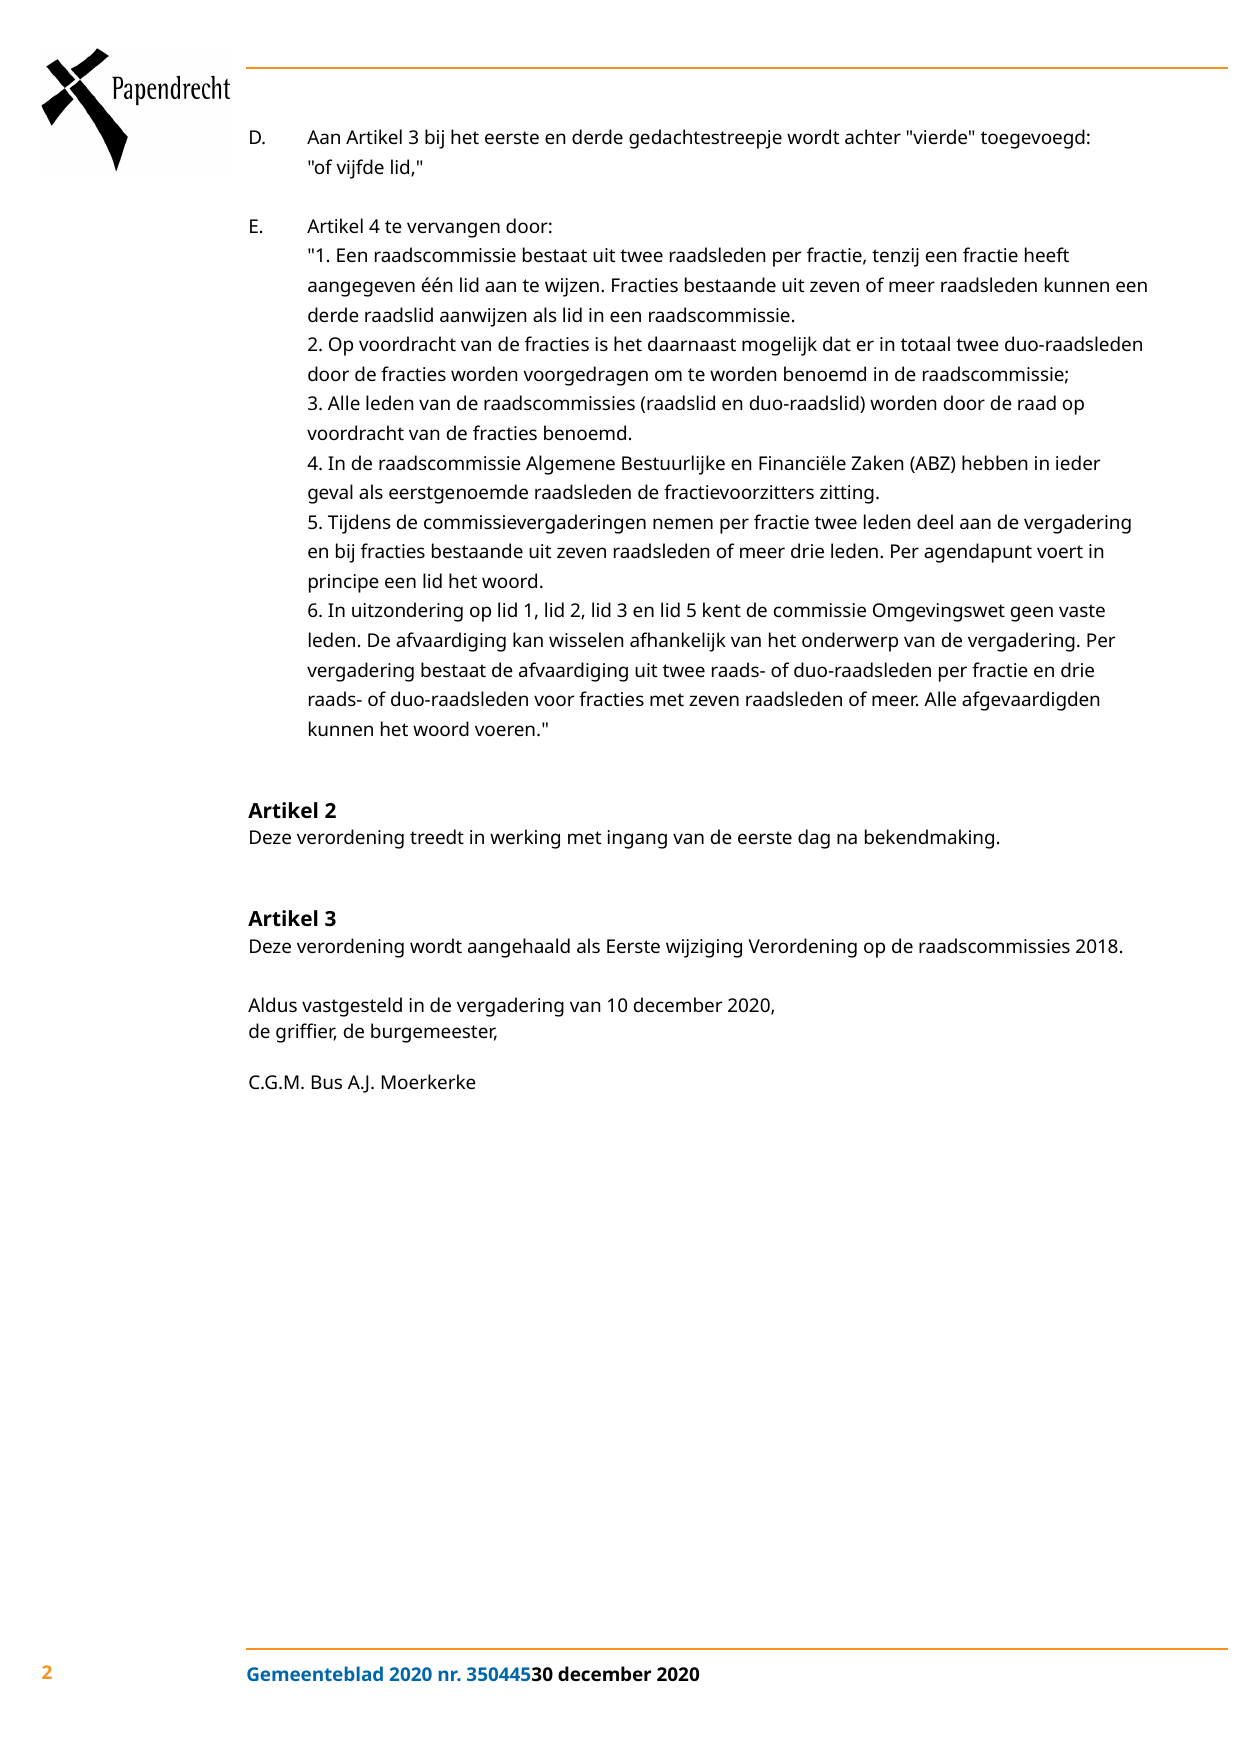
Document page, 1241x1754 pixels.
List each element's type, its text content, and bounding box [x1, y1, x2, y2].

text Aldus vastgesteld in de vergadering van 10 december 2020, [248, 992, 1152, 1018]
text de griffier, de burgemeester, [248, 1018, 1152, 1043]
list 2. Op voordracht van de fracties is het daarnaast mogelijk dat er in totaal twee duo-raadsleden door de fracties worden voorgedragen om te worden benoemd in de raadscommissie; [248, 331, 1152, 387]
text Artikel 3 [248, 904, 1152, 933]
list Aan Artikel 3 bij het eerste en derde gedachtestreepje wordt achter "vierde" toegevoegd: [248, 124, 1152, 150]
list Artikel 4 te vervangen door: [248, 213, 1152, 239]
list "1. Een raadscommissie bestaat uit twee raadsleden per fractie, tenzij een fractie heeft aangegeven één lid aan te wijzen. Fracties bestaande uit zeven of meer raadsleden kunnen een derde raadslid aanwijzen als lid in een raadscommissie. [248, 243, 1152, 328]
text Artikel 2 [248, 796, 1152, 824]
text C.G.M. Bus A.J. Moerkerke [248, 1069, 1152, 1095]
text Deze verordening wordt aangehaald als Eerste wijziging Verordening op de raadscommissies 2018. [248, 933, 1152, 959]
list 5. Tijdens de commissievergaderingen nemen per fractie twee leden deel aan de vergadering en bij fracties bestaande uit zeven raadsleden of meer drie leden. Per agendapunt voert in principe een lid het woord. [248, 509, 1152, 594]
list 4. In de raadscommissie Algemene Bestuurlijke en Financiële Zaken (ABZ) hebben in ieder geval als eerstgenoemde raadsleden de fractievoorzitters zitting. [248, 450, 1152, 505]
list 6. In uitzondering op lid 1, lid 2, lid 3 en lid 5 kent de commissie Omgevingswet geen vaste leden. De afvaardiging kan wisselen afhankelijk van het onderwerp van de vergadering. Per vergadering bestaat de afvaardiging uit twee raads- of duo-raadsleden per fractie en drie raads- of duo-raadsleden voor fracties met zeven raadsleden of meer. Alle afgevaardigden kunnen het woord voeren." [248, 598, 1152, 742]
text Deze verordening treedt in werking met ingang van de eerste dag na bekendmaking. [248, 824, 1152, 850]
list 3. Alle leden van de raadscommissies (raadslid en duo-raadslid) worden door de raad op voordracht van de fracties benoemd. [248, 391, 1152, 446]
picture [41, 47, 231, 172]
list "of vijfde lid," [248, 154, 1152, 180]
